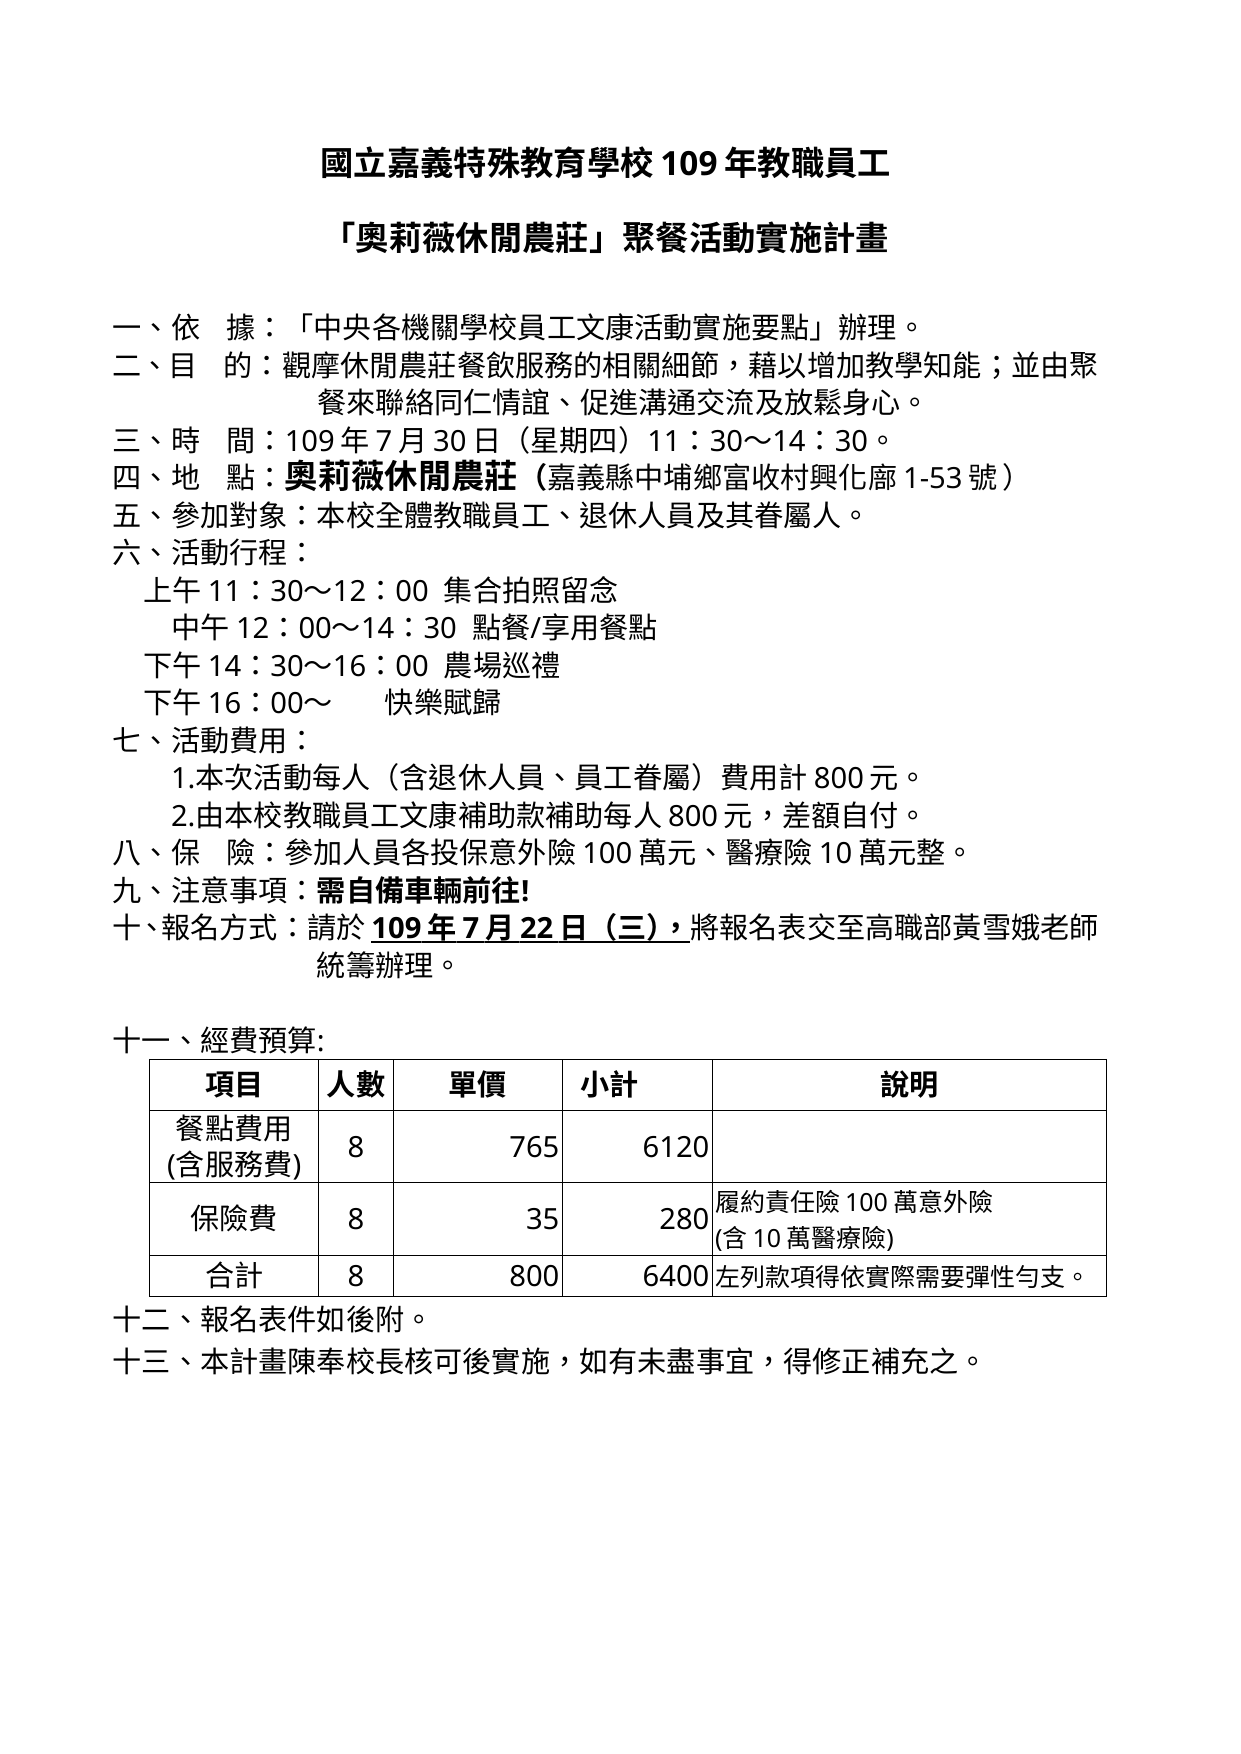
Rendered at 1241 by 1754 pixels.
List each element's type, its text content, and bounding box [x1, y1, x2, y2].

text 中午 12：00～14：30 點餐/享用餐點 [112, 609, 1098, 646]
table_cell 6400 [563, 1256, 712, 1296]
text 下午 14：30～16：00 農場巡禮 [112, 646, 1098, 684]
text 上午 11：30～12：00 集合拍照留念 [112, 571, 1098, 609]
table_cell 合計 [150, 1256, 318, 1296]
table_header 人數 [319, 1060, 393, 1110]
table_cell 履約責任險100萬意外險 (含10萬醫療險) [713, 1183, 1106, 1255]
table_cell 左列款項得依實際需要彈性勻支。 [713, 1256, 1106, 1296]
table_header 單價 [394, 1060, 562, 1110]
table_header 項目 [150, 1060, 318, 1110]
text 十三、本計畫陳奉校長核可後實施，如有未盡事宜，得修正補充之。 [112, 1339, 1098, 1380]
table_cell 8 [319, 1256, 393, 1296]
text 七、活動費用： [112, 721, 1098, 759]
table_cell 8 [319, 1183, 393, 1255]
text 四、地 點：奧莉薇休閒農莊（嘉義縣中埔鄉富收村興化廍1-53號 ） [112, 459, 1098, 496]
text 2.由本校教職員工文康補助款補助每人800元，差額自付。 [112, 796, 1098, 834]
table_header 說明 [713, 1060, 1106, 1110]
text 九、注意事項：需自備車輛前往! [112, 871, 1098, 909]
text 一、依 據：「中央各機關學校員工文康活動實施要點」辦理。 [112, 309, 1098, 346]
table_cell 35 [394, 1183, 562, 1255]
table_cell 8 [319, 1111, 393, 1182]
text 「奧莉薇休閒農莊」聚餐活動實施計畫 [112, 198, 1098, 273]
text 1.本次活動每人（含退休人員、員工眷屬）費用計800元。 [112, 759, 1098, 796]
table_header 小計 [563, 1060, 712, 1110]
table_cell 餐點費用 (含服務費) [150, 1111, 318, 1182]
text 國立嘉義特殊教育學校109年教職員工 [112, 123, 1098, 198]
table_cell 800 [394, 1256, 562, 1296]
text 二、目 的：觀摩休閒農莊餐飲服務的相關細節，藉以增加教學知能；並由聚餐來聯絡同仁情誼、促進溝通交流及放鬆身心。 [112, 346, 1098, 421]
text 八、保 險：參加人員各投保意外險100萬元、醫療險10萬元整。 [112, 834, 1098, 871]
text 五、參加對象：本校全體教職員工、退休人員及其眷屬人。 [112, 496, 1098, 534]
table_cell 280 [563, 1183, 712, 1255]
text 十一、經費預算: [112, 1021, 1098, 1059]
text 十二、報名表件如後附。 [112, 1297, 1098, 1339]
table_cell 765 [394, 1111, 562, 1182]
text 三、時 間：109年7月30日（星期四）11：30～14：30。 [112, 421, 1098, 459]
text 下午 16：00～ 快樂賦歸 [112, 684, 1098, 721]
table_cell 保險費 [150, 1183, 318, 1255]
text 六、活動行程： [112, 534, 1098, 571]
text 十、報名方式：請於109年7月22日（三），將報名表交至高職部黃雪娥老師統籌辦理。 [112, 909, 1098, 984]
table_cell 6120 [563, 1111, 712, 1182]
table_cell [713, 1111, 1106, 1182]
